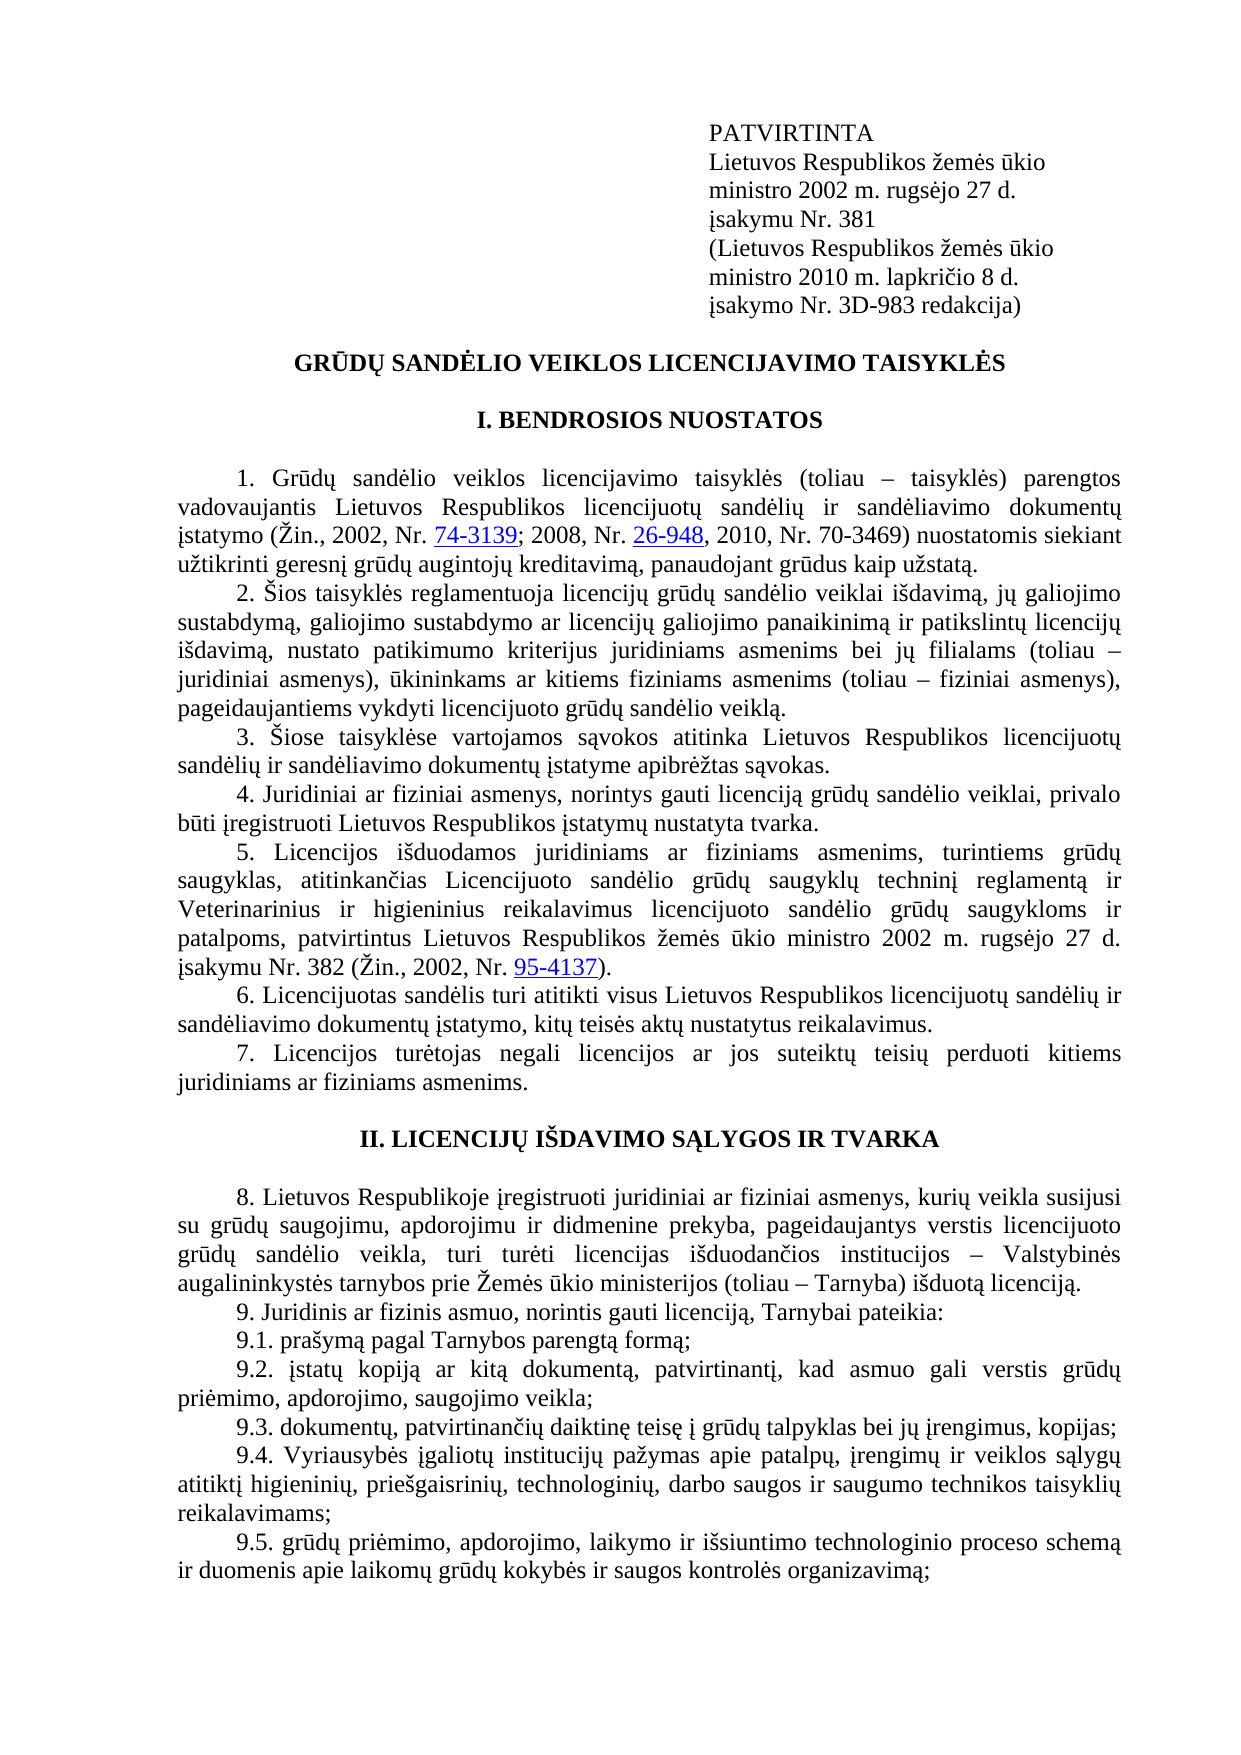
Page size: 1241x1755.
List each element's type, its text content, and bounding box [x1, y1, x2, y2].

text 9.4. Vyriausybės įgaliotų institucijų pažymas apie patalpų, įrengimų ir veiklos sąlygų atitiktį higieninių, priešgaisrinių, technologinių, darbo saugos ir saugumo technikos taisyklių reikalavimams; [177, 1441, 1122, 1527]
text 9.3. dokumentų, patvirtinančių daiktinę teisę į grūdų talpyklas bei jų įrengimus, kopijas; [177, 1412, 1122, 1441]
text GRŪDŲ SANDĖLIO VEIKLOS LICENCIJAVIMO TAISYKLĖS [177, 348, 1122, 377]
text ministro 2002 m. rugsėjo 27 d. [177, 176, 1122, 204]
text 3. Šiose taisyklėse vartojamos sąvokos atitinka Lietuvos Respublikos licencijuotų sandėlių ir sandėliavimo dokumentų įstatyme apibrėžtas sąvokas. [177, 722, 1122, 779]
text 9.1. prašymą pagal Tarnybos parengtą formą; [177, 1326, 1122, 1354]
text 5. Licencijos išduodamos juridiniams ar fiziniams asmenims, turintiems grūdų saugyklas, atitinkančias Licencijuoto sandėlio grūdų saugyklų techninį reglamentą ir Veterinarinius ir higieninius reikalavimus licencijuoto sandėlio grūdų saugykloms ir patalpoms, patvirtintus Lietuvos Respublikos žemės ūkio ministro 2002 m. rugsėjo 27 d. įsakymu Nr. 382 (Žin., 2002, Nr. 95-4137). [177, 837, 1122, 981]
text įsakymu Nr. 381 [177, 204, 1122, 233]
text ministro 2010 m. lapkričio 8 d. [177, 262, 1122, 291]
text (Lietuvos Respublikos žemės ūkio [177, 233, 1122, 262]
text 9.2. įstatų kopiją ar kitą dokumentą, patvirtinantį, kad asmuo gali verstis grūdų priėmimo, apdorojimo, saugojimo veikla; [177, 1354, 1122, 1412]
text 7. Licencijos turėtojas negali licencijos ar jos suteiktų teisių perduoti kitiems juridiniams ar fiziniams asmenims. [177, 1038, 1122, 1096]
text 6. Licencijuotas sandėlis turi atitikti visus Lietuvos Respublikos licencijuotų sandėlių ir sandėliavimo dokumentų įstatymo, kitų teisės aktų nustatytus reikalavimus. [177, 981, 1122, 1038]
text II. LICENCIJŲ IŠDAVIMO SĄLYGOS IR TVARKA [177, 1124, 1122, 1153]
text I. BENDROSIOS NUOSTATOS [177, 406, 1122, 434]
text 9.5. grūdų priėmimo, apdorojimo, laikymo ir išsiuntimo technologinio proceso schemą ir duomenis apie laikomų grūdų kokybės ir saugos kontrolės organizavimą; [177, 1527, 1122, 1584]
text 1. Grūdų sandėlio veiklos licencijavimo taisyklės (toliau – taisyklės) parengtos vadovaujantis Lietuvos Respublikos licencijuotų sandėlių ir sandėliavimo dokumentų įstatymo (Žin., 2002, Nr. 74-3139; 2008, Nr. 26-948, 2010, Nr. 70-3469) nuostatomis siekiant užtikrinti geresnį grūdų augintojų kreditavimą, panaudojant grūdus kaip užstatą. [177, 463, 1122, 578]
text 9. Juridinis ar fizinis asmuo, norintis gauti licenciją, Tarnybai pateikia: [177, 1297, 1122, 1326]
text 2. Šios taisyklės reglamentuoja licencijų grūdų sandėlio veiklai išdavimą, jų galiojimo sustabdymą, galiojimo sustabdymo ar licencijų galiojimo panaikinimą ir patikslintų licencijų išdavimą, nustato patikimumo kriterijus juridiniams asmenims bei jų filialams (toliau – juridiniai asmenys), ūkininkams ar kitiems fiziniams asmenims (toliau – fiziniai asmenys), pageidaujantiems vykdyti licencijuoto grūdų sandėlio veiklą. [177, 578, 1122, 722]
text 4. Juridiniai ar fiziniai asmenys, norintys gauti licenciją grūdų sandėlio veiklai, privalo būti įregistruoti Lietuvos Respublikos įstatymų nustatyta tvarka. [177, 779, 1122, 837]
text įsakymo Nr. 3D-983 redakcija) [177, 291, 1122, 319]
text 8. Lietuvos Respublikoje įregistruoti juridiniai ar fiziniai asmenys, kurių veikla susijusi su grūdų saugojimu, apdorojimu ir didmenine prekyba, pageidaujantys verstis licencijuoto grūdų sandėlio veikla, turi turėti licencijas išduodančios institucijos – Valstybinės augalininkystės tarnybos prie Žemės ūkio ministerijos (toliau – Tarnyba) išduotą licenciją. [177, 1182, 1122, 1297]
text Lietuvos Respublikos žemės ūkio [177, 147, 1122, 176]
text PATVIRTINTA [709, 118, 1122, 147]
